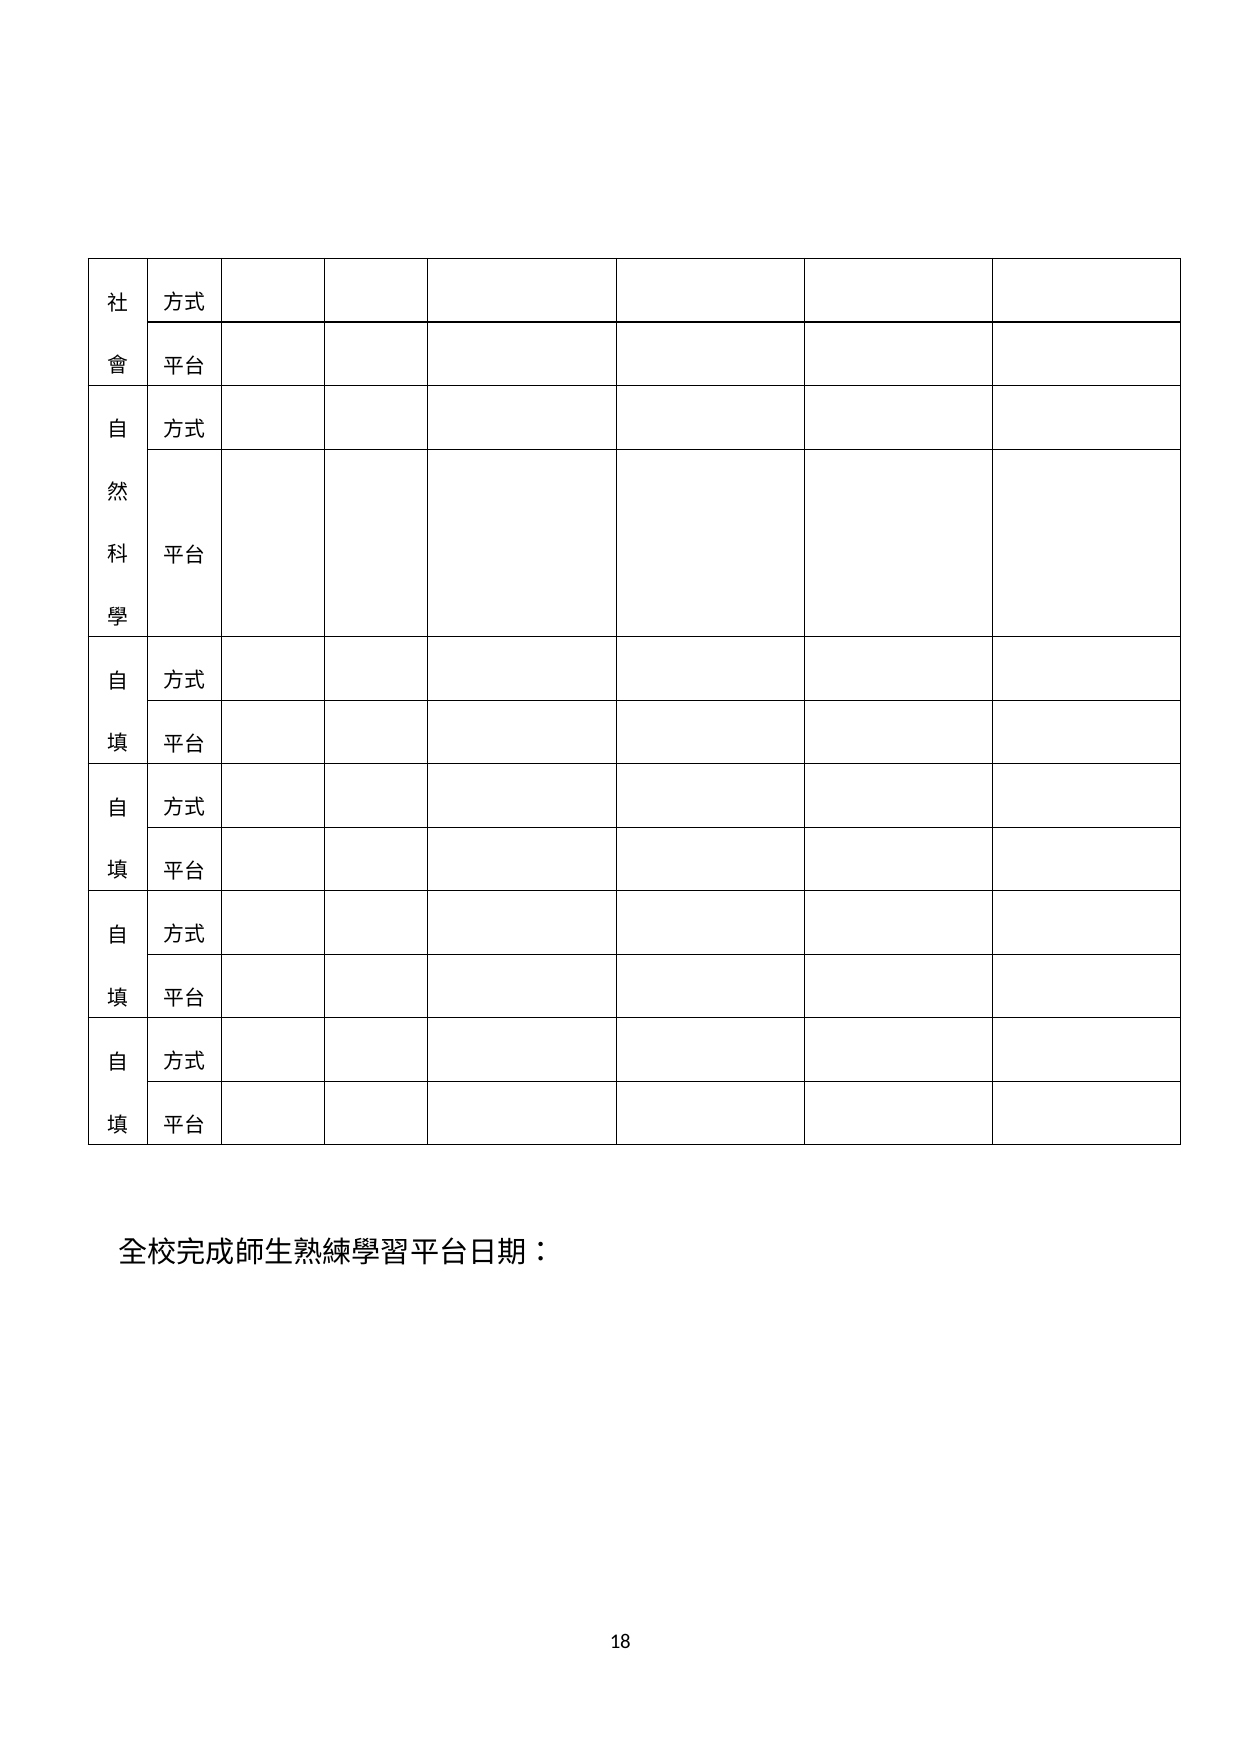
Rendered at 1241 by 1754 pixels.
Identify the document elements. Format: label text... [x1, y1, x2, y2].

table_cell [222, 828, 324, 890]
table_cell 自填 [89, 1018, 147, 1144]
table_cell [617, 450, 804, 636]
table_cell 自填 [89, 891, 147, 1017]
table_cell [805, 386, 992, 448]
table_cell [428, 701, 616, 763]
table_cell [428, 259, 616, 321]
table_cell 方式 [148, 764, 221, 827]
table_cell [805, 701, 992, 763]
text 全校完成師生熟練學習平台日期： [118, 1208, 1122, 1270]
table_cell [222, 450, 324, 636]
table_cell 自填 [89, 637, 147, 763]
table_cell [428, 386, 616, 448]
table_cell [993, 891, 1180, 954]
table_cell [325, 955, 427, 1017]
table_cell [993, 828, 1180, 890]
table_cell 社 會 [89, 259, 147, 385]
table_cell [805, 450, 992, 636]
table_cell 方式 [148, 637, 221, 699]
table_cell [428, 1082, 616, 1144]
table_cell [617, 259, 804, 321]
table_cell [428, 323, 616, 385]
table_cell [222, 764, 324, 827]
table_cell [428, 955, 616, 1017]
table_cell [325, 764, 427, 827]
table_cell 平台 [148, 828, 221, 890]
table_cell 方式 [148, 386, 221, 448]
table_cell [617, 955, 804, 1017]
table_cell [617, 828, 804, 890]
table_cell 自 然 科 學 [89, 386, 147, 636]
table_cell [617, 764, 804, 827]
table_cell 方式 [148, 259, 221, 321]
table_cell [428, 1018, 616, 1081]
table_cell [222, 701, 324, 763]
table_cell [805, 828, 992, 890]
table_cell [325, 386, 427, 448]
table_cell [993, 764, 1180, 827]
table_cell [805, 891, 992, 954]
table_cell [617, 323, 804, 385]
table_cell 方式 [148, 1018, 221, 1081]
table_cell [993, 323, 1180, 385]
table_cell [805, 637, 992, 699]
table_cell [805, 259, 992, 321]
table_cell [617, 637, 804, 699]
table_cell [617, 386, 804, 448]
table_cell [617, 1018, 804, 1081]
table_cell [993, 450, 1180, 636]
table_cell [222, 1082, 324, 1144]
table_cell [325, 323, 427, 385]
table_cell 平台 [148, 955, 221, 1017]
table_cell [325, 1082, 427, 1144]
table_cell [222, 1018, 324, 1081]
table_cell [993, 259, 1180, 321]
table_cell [428, 891, 616, 954]
table_cell [805, 764, 992, 827]
table_cell [428, 828, 616, 890]
table_cell [325, 828, 427, 890]
table_cell [325, 701, 427, 763]
table_cell 方式 [148, 891, 221, 954]
table_cell [617, 891, 804, 954]
table_cell [805, 955, 992, 1017]
table_cell [325, 259, 427, 321]
table_cell 平台 [148, 1082, 221, 1144]
table_cell [222, 637, 324, 699]
table_cell [428, 637, 616, 699]
table_cell 平台 [148, 323, 221, 385]
table_cell [617, 1082, 804, 1144]
table_cell [222, 891, 324, 954]
table_cell [222, 955, 324, 1017]
table_cell [805, 1082, 992, 1144]
table_cell [993, 955, 1180, 1017]
table_cell 平台 [148, 701, 221, 763]
table_cell [325, 1018, 427, 1081]
table_cell [617, 701, 804, 763]
table_cell [222, 386, 324, 448]
table_cell [325, 450, 427, 636]
table_cell [428, 764, 616, 827]
table_cell [993, 386, 1180, 448]
table_cell [428, 450, 616, 636]
table_cell [993, 1082, 1180, 1144]
table_cell [805, 1018, 992, 1081]
table_cell [805, 323, 992, 385]
table_cell [325, 637, 427, 699]
table_cell 平台 [148, 450, 221, 636]
table_cell [993, 701, 1180, 763]
table_cell [325, 891, 427, 954]
table_cell [222, 323, 324, 385]
table_cell [993, 637, 1180, 699]
table_cell [222, 259, 324, 321]
table_cell 自填 [89, 764, 147, 890]
table_cell [993, 1018, 1180, 1081]
